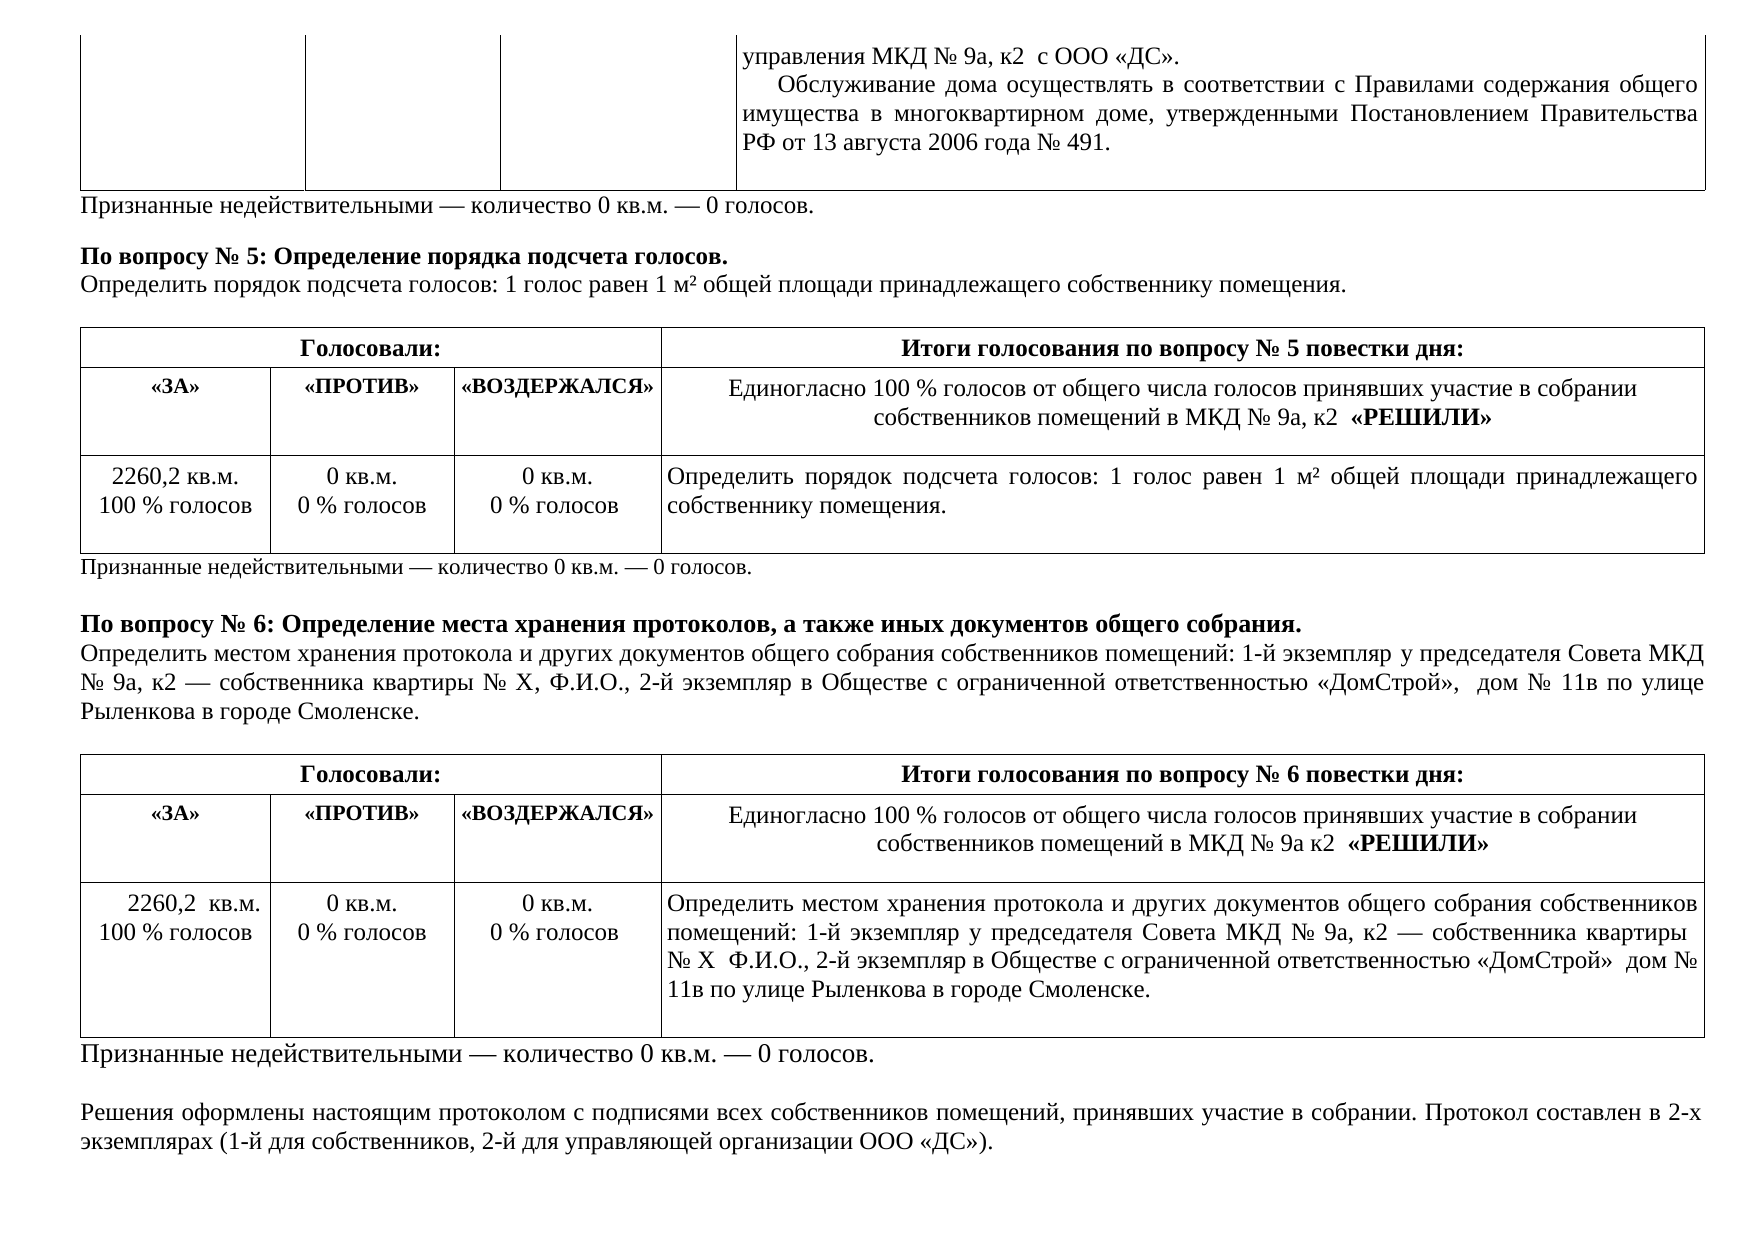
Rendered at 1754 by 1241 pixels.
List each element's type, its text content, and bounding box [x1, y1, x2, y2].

text Признанные недействительными — количество 0 кв.м. — 0 голосов. [80, 191, 1704, 219]
table_header Итоги голосования по вопросу № 5 повестки дня: [662, 328, 1704, 367]
table_cell Определить порядок подсчета голосов: 1 голос равен 1 м² общей площади принадлежащего собственнику помещения. [662, 456, 1704, 553]
table_header Голосовали: [81, 328, 661, 367]
text Признанные недействительными — количество 0 кв.м. — 0 голосов. [80, 1038, 1704, 1069]
table_cell «ЗА» [81, 368, 270, 455]
text Определить порядок подсчета голосов: 1 голос равен 1 м² общей площади принадлежащего собственнику помещения. [80, 269, 1704, 298]
table_cell Единогласно 100 % голосов от общего числа голосов принявших участие в собрании собственников помещений в МКД № 9а к2 «РЕШИЛИ» [662, 795, 1704, 882]
table_cell «ПРОТИВ» [271, 368, 454, 455]
table_cell 0 кв.м. 0 % голосов [271, 883, 454, 1037]
table_cell 2260,2 кв.м. 100 % голосов [81, 883, 270, 1037]
table_cell Единогласно 100 % голосов от общего числа голосов принявших участие в собрании собственников помещений в МКД № 9а, к2 «РЕШИЛИ» [662, 368, 1704, 455]
table_header Голосовали: [81, 755, 661, 794]
table_cell Определить местом хранения протокола и других документов общего собрания собственников помещений: 1-й экземпляр у председателя Совета МКД № 9а, к2 — собственника квартиры № Х Ф.И.О., 2-й экземпляр в Обществе с ограниченной ответственностью «ДомСтрой» дом № 11в по улице Рыленкова в городе Смоленске. [662, 883, 1704, 1037]
text Решения оформлены настоящим протоколом с подписями всех собственников помещений, принявших участие в собрании. Протокол составлен в 2-х экземплярах (1-й для собственников, 2-й для управляющей организации ООО «ДС»). [80, 1097, 1704, 1155]
table_cell «ПРОТИВ» [271, 795, 454, 882]
table_cell 2260,2 кв.м. 100 % голосов [81, 456, 270, 553]
table_cell 0 кв.м. 0 % голосов [455, 456, 661, 553]
text Определить местом хранения протокола и других документов общего собрания собственников помещений: 1-й экземпляр у председателя Совета МКД № 9а, к2 — собственника квартиры № Х, Ф.И.О., 2-й экземпляр в Обществе с ограниченной ответственностью «ДомСтрой», дом № 11в по улице Рыленкова в городе Смоленске. [80, 638, 1704, 725]
table_cell 0 кв.м. 0 % голосов [271, 456, 454, 553]
table_cell [81, 35, 304, 190]
table_cell 0 кв.м. 0 % голосов [455, 883, 661, 1037]
table_header Итоги голосования по вопросу № 6 повестки дня: [662, 755, 1704, 794]
text Признанные недействительными — количество 0 кв.м. — 0 голосов. [80, 554, 1704, 580]
table_cell «ЗА» [81, 795, 270, 882]
text По вопросу № 6: Определение места хранения протоколов, а также иных документов общего собрания. [80, 608, 1704, 638]
table_cell [501, 35, 736, 190]
table_cell «ВОЗДЕРЖАЛСЯ» [455, 795, 661, 882]
table_cell управления МКД № 9а, к2 с ООО «ДС». Обслуживание дома осуществлять в соответствии с Правилами содержания общего имущества в многоквартирном доме, утвержденными Постановлением Правительства РФ от 13 августа 2006 года № 491. [737, 35, 1705, 190]
table_cell «ВОЗДЕРЖАЛСЯ» [455, 368, 661, 455]
table_cell [306, 35, 500, 190]
text По вопросу № 5: Определение порядка подсчета голосов. [80, 241, 1704, 269]
